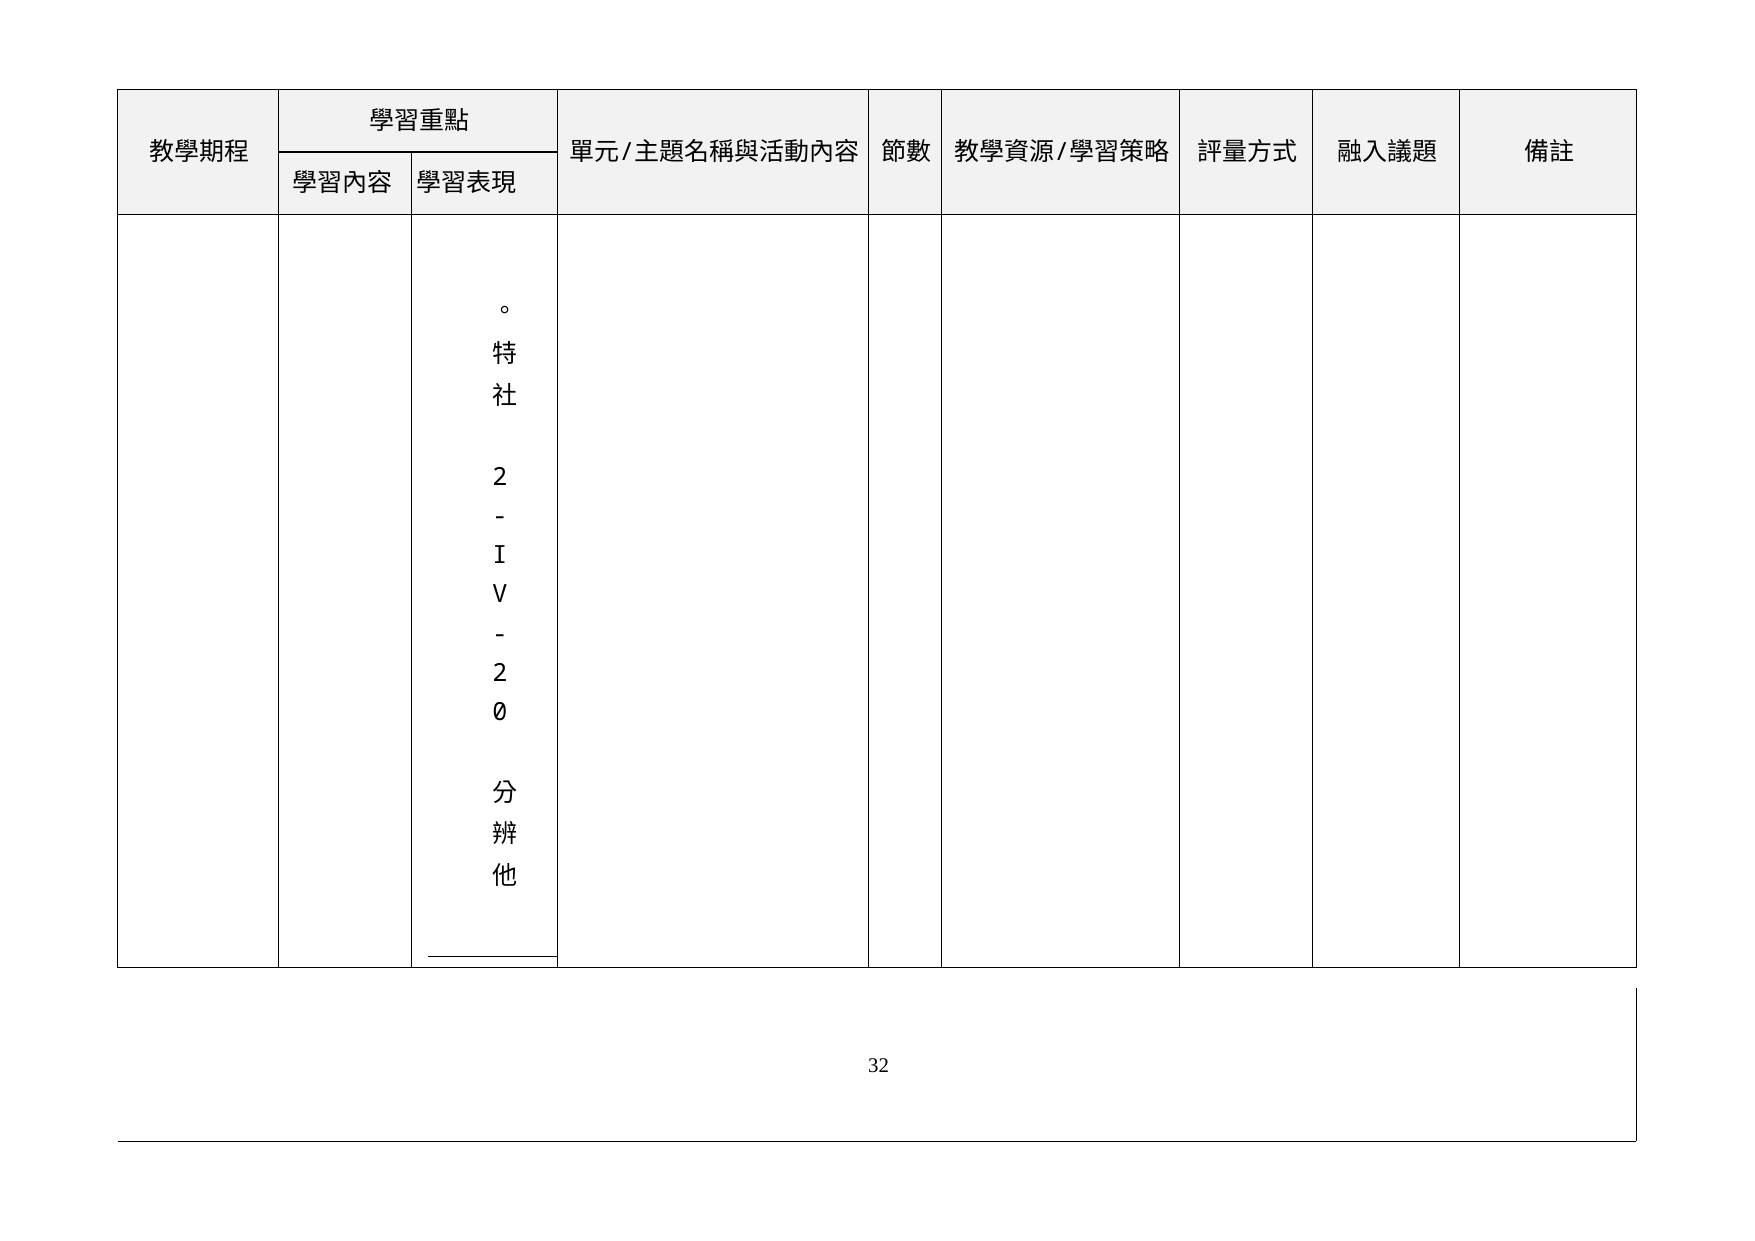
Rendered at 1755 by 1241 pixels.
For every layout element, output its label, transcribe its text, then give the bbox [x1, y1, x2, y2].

table_header 教學期程 [118, 90, 278, 214]
table_header 單元/主題名稱與活動內容 [558, 90, 868, 214]
table_cell [1460, 215, 1636, 967]
table_cell 。 特社 2-IV-20 分辨他 [412, 215, 557, 967]
table_header 節數 [869, 90, 941, 214]
table_cell [1313, 215, 1459, 967]
table_cell [558, 215, 868, 967]
table_cell 學習表現 [412, 153, 557, 214]
table_header 教學資源/學習策略 [942, 90, 1179, 214]
table_cell [118, 215, 278, 967]
table_cell [279, 215, 411, 967]
table_cell [942, 215, 1179, 967]
table_cell [1180, 215, 1312, 967]
table_header 評量方式 [1180, 90, 1312, 214]
table_cell 學習內容 [279, 153, 411, 214]
table_header 學習重點 [279, 90, 557, 151]
table_cell [869, 215, 941, 967]
table_header 融入議題 [1313, 90, 1459, 214]
table_header 備註 [1460, 90, 1636, 214]
